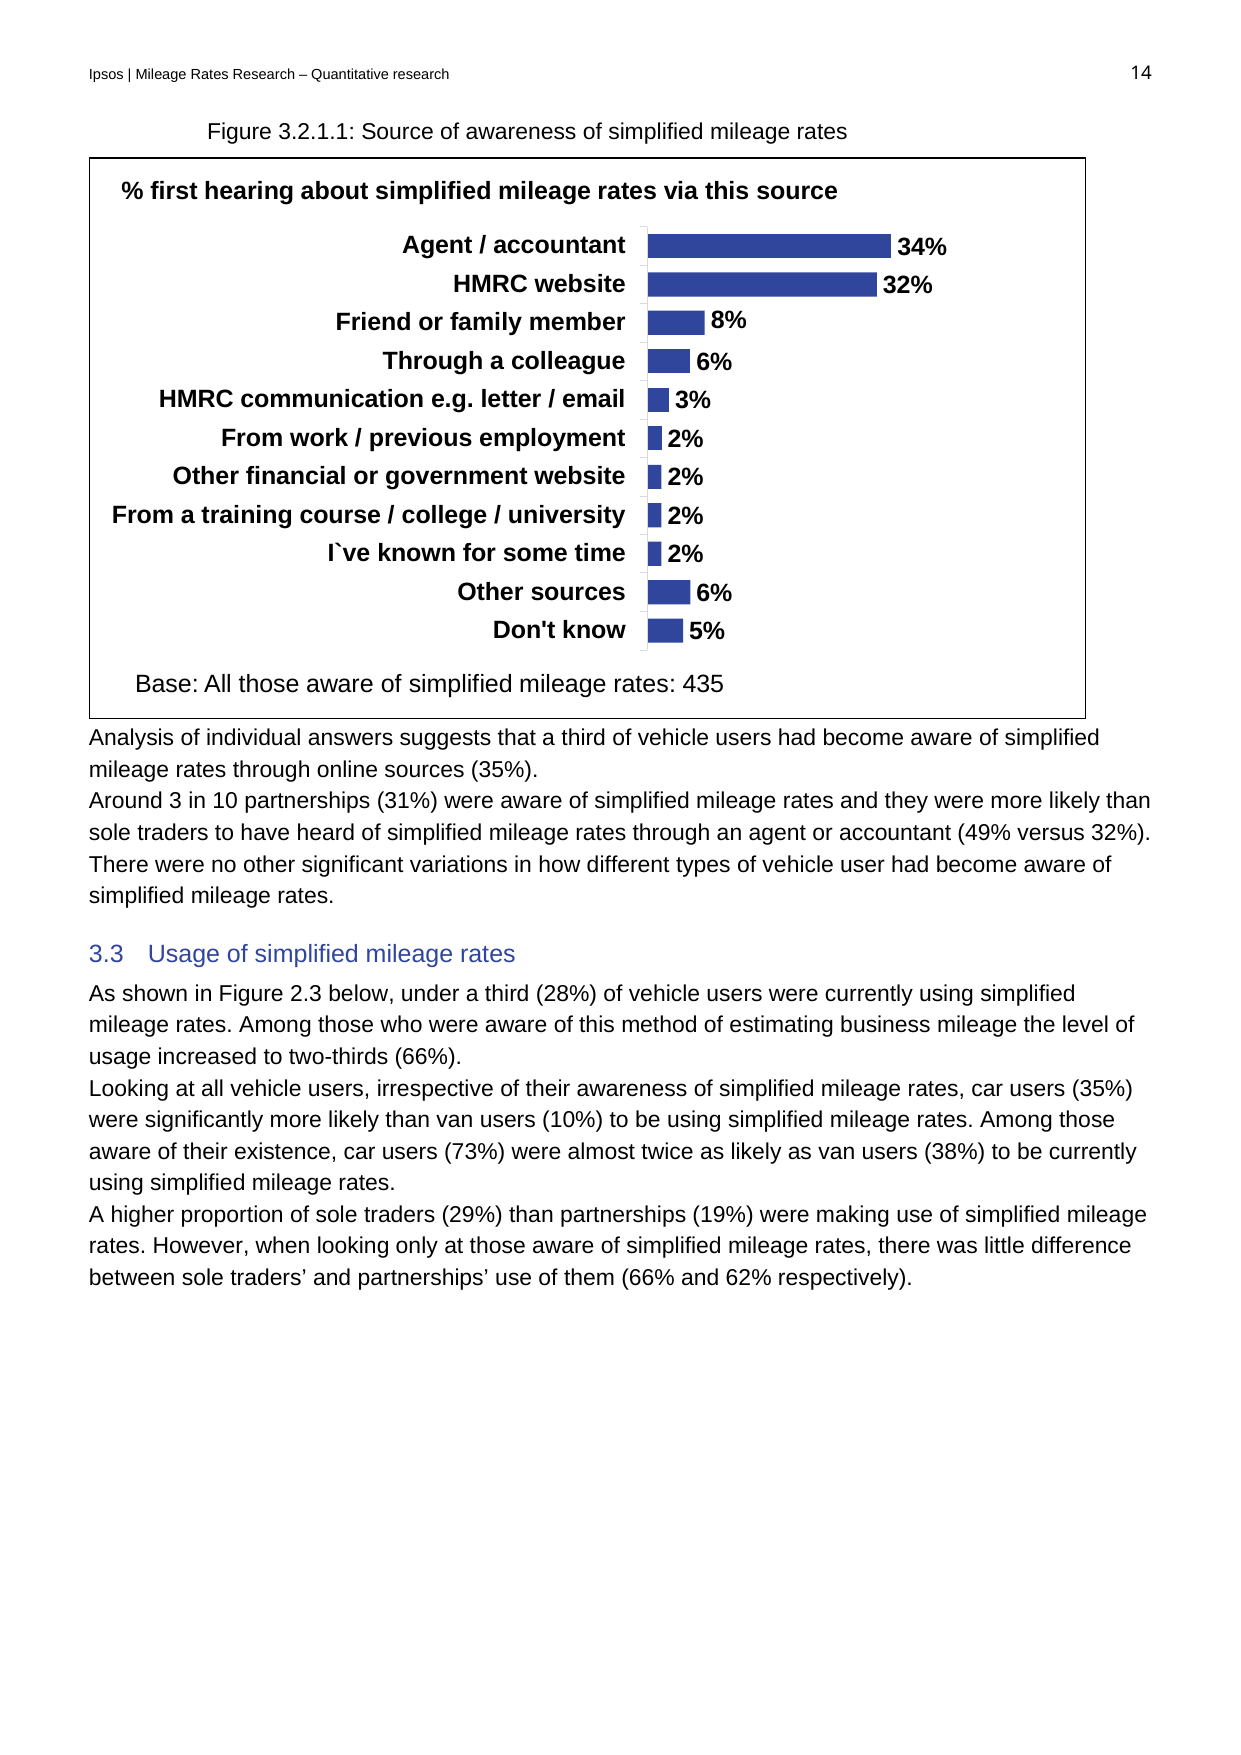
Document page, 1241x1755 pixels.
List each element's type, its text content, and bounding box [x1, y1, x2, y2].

list Source of awareness of simplified mileage rates [207, 118, 1152, 144]
text Around 3 in 10 partnerships (31%) were aware of simplified mileage rates and they were more likely than sole traders to have heard of simplified mileage rates through an agent or accountant (49% versus 32%). There were no other significant variations in how different types of vehicle user had become aware of simplified mileage rates. [89, 787, 1152, 908]
text A higher proportion of sole traders (29%) than partnerships (19%) were making use of simplified mileage rates. However, when looking only at those aware of simplified mileage rates, there was little difference between sole traders’ and partnerships’ use of them (66% and 62% respectively). [89, 1201, 1152, 1290]
text As shown in Figure 2.3 below, under a third (28%) of vehicle users were currently using simplified mileage rates. Among those who were aware of this method of estimating business mileage the level of usage increased to two-thirds (66%). [89, 980, 1152, 1069]
text Looking at all vehicle users, irrespective of their awareness of simplified mileage rates, car users (35%) were significantly more likely than van users (10%) to be using simplified mileage rates. Among those aware of their existence, car users (73%) were almost twice as likely as van users (38%) to be currently using simplified mileage rates. [89, 1074, 1152, 1196]
text Analysis of individual answers suggests that a third of vehicle users had become aware of simplified mileage rates through online sources (35%). [89, 724, 1152, 782]
subtitle Usage of simplified mileage rates [89, 939, 1152, 967]
